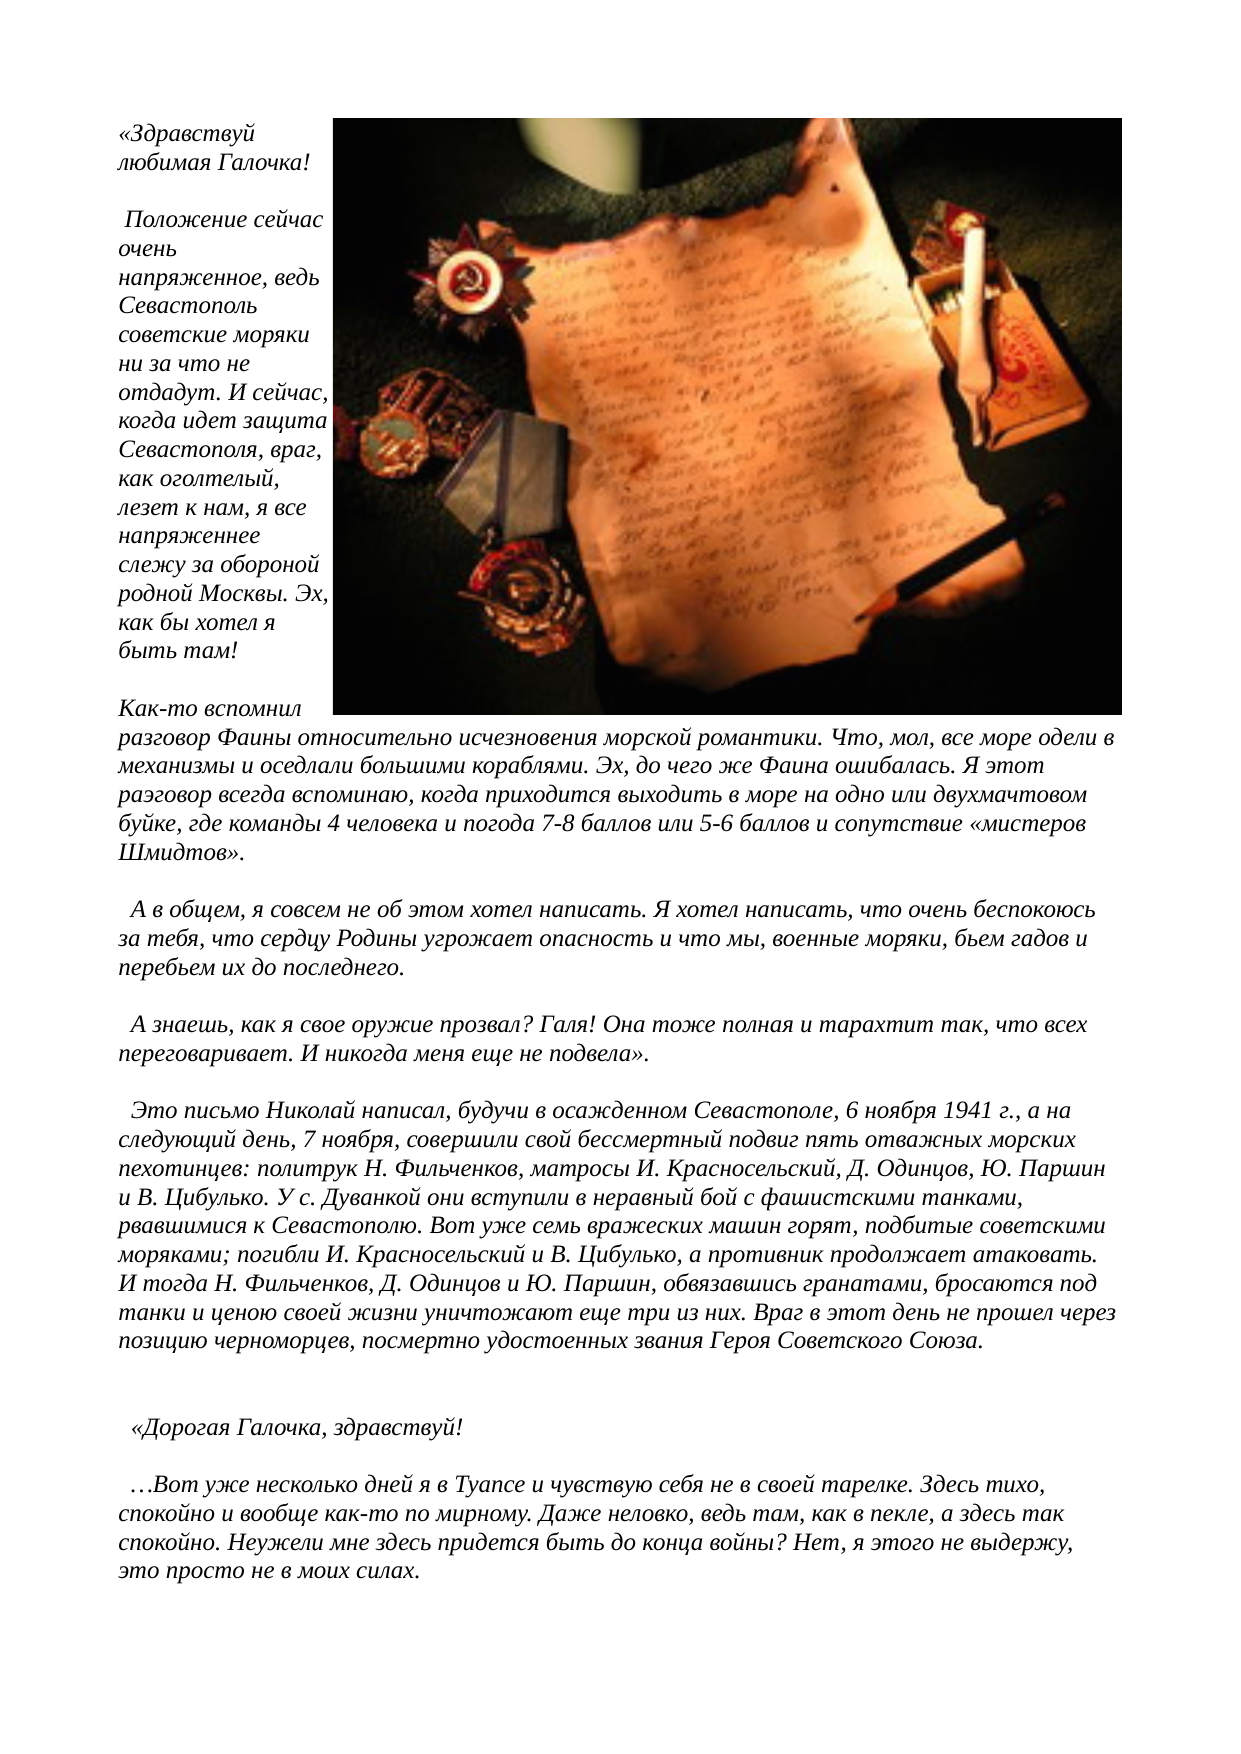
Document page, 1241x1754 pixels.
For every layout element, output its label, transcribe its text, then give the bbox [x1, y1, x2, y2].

text А знаешь, как я свое оружие прозвал? Галя! Она тоже полная и тарахтит так, что всех переговаривает. И никогда меня еще не подвела». [118, 1009, 1122, 1067]
text Положение сейчас очень напряженное, ведь Севастополь советские моряки ни за что не отдадут. И сейчас, когда идет защита Севастополя, враг, как оголтелый, лезет к нам, я все напряженнее слежу за обороной родной Москвы. Эх, как бы хотел я быть там! [118, 204, 332, 664]
text …Вот уже несколько дней я в Туапсе и чувствую себя не в своей тарелке. Здесь тихо, спокойно и вообще как-то по мирному. Даже неловко, ведь там, как в пекле, а здесь так спокойно. Неужели мне здесь придется быть до конца войны? Нет, я этого не выдержу, это просто не в моих силах. [118, 1469, 1122, 1584]
text А в общем, я совсем не об этом хотел написать. Я хотел написать, что очень беспокоюсь за тебя, что сердцу Родины угрожает опасность и что мы, военные моряки, бьем гадов и перебьем их до последнего. [118, 894, 1122, 981]
text «Здравствуй любимая Галочка! [118, 118, 332, 176]
text «Дорогая Галочка, здравствуй! [118, 1412, 1122, 1441]
text Это письмо Николай написал, будучи в осажденном Севастополе, 6 ноября 1941 г., а на следующий день, 7 ноября, совершили свой бессмертный подвиг пять отважных морских пехотинцев: политрук Н. Фильченков, матросы И. Красносельский, Д. Одинцов, Ю. Паршин и В. Цибулько. У с. Дуванкой они вступили в неравный бой с фашистскими танками, рвавшимися к Севастополю. Вот уже семь вражеских машин горят, подбитые советскими моряками; погибли И. Красносельский и В. Цибулько, а противник продолжает атаковать. И тогда Н. Фильченков, Д. Одинцов и Ю. Паршин, обвязавшись гранатами, бросаются под танки и ценою своей жизни уничтожают еще три из них. Враг в этот день не прошел через позицию черноморцев, посмертно удостоенных звания Героя Советского Союза. [118, 1096, 1122, 1354]
text Как-то вспомнил разговор Фаины относительно исчезновения морской романтики. Что, мол, все море одели в механизмы и оседлали большими кораблями. Эх, до чего же Фаина ошибалась. Я этот раэговор всегда вспоминаю, когда приходится выходить в море на одно или двухмачтовом буйке, где команды 4 человека и погода 7-8 баллов или 5-6 баллов и сопутствие «мистеров Шмидтов». [118, 693, 1122, 866]
